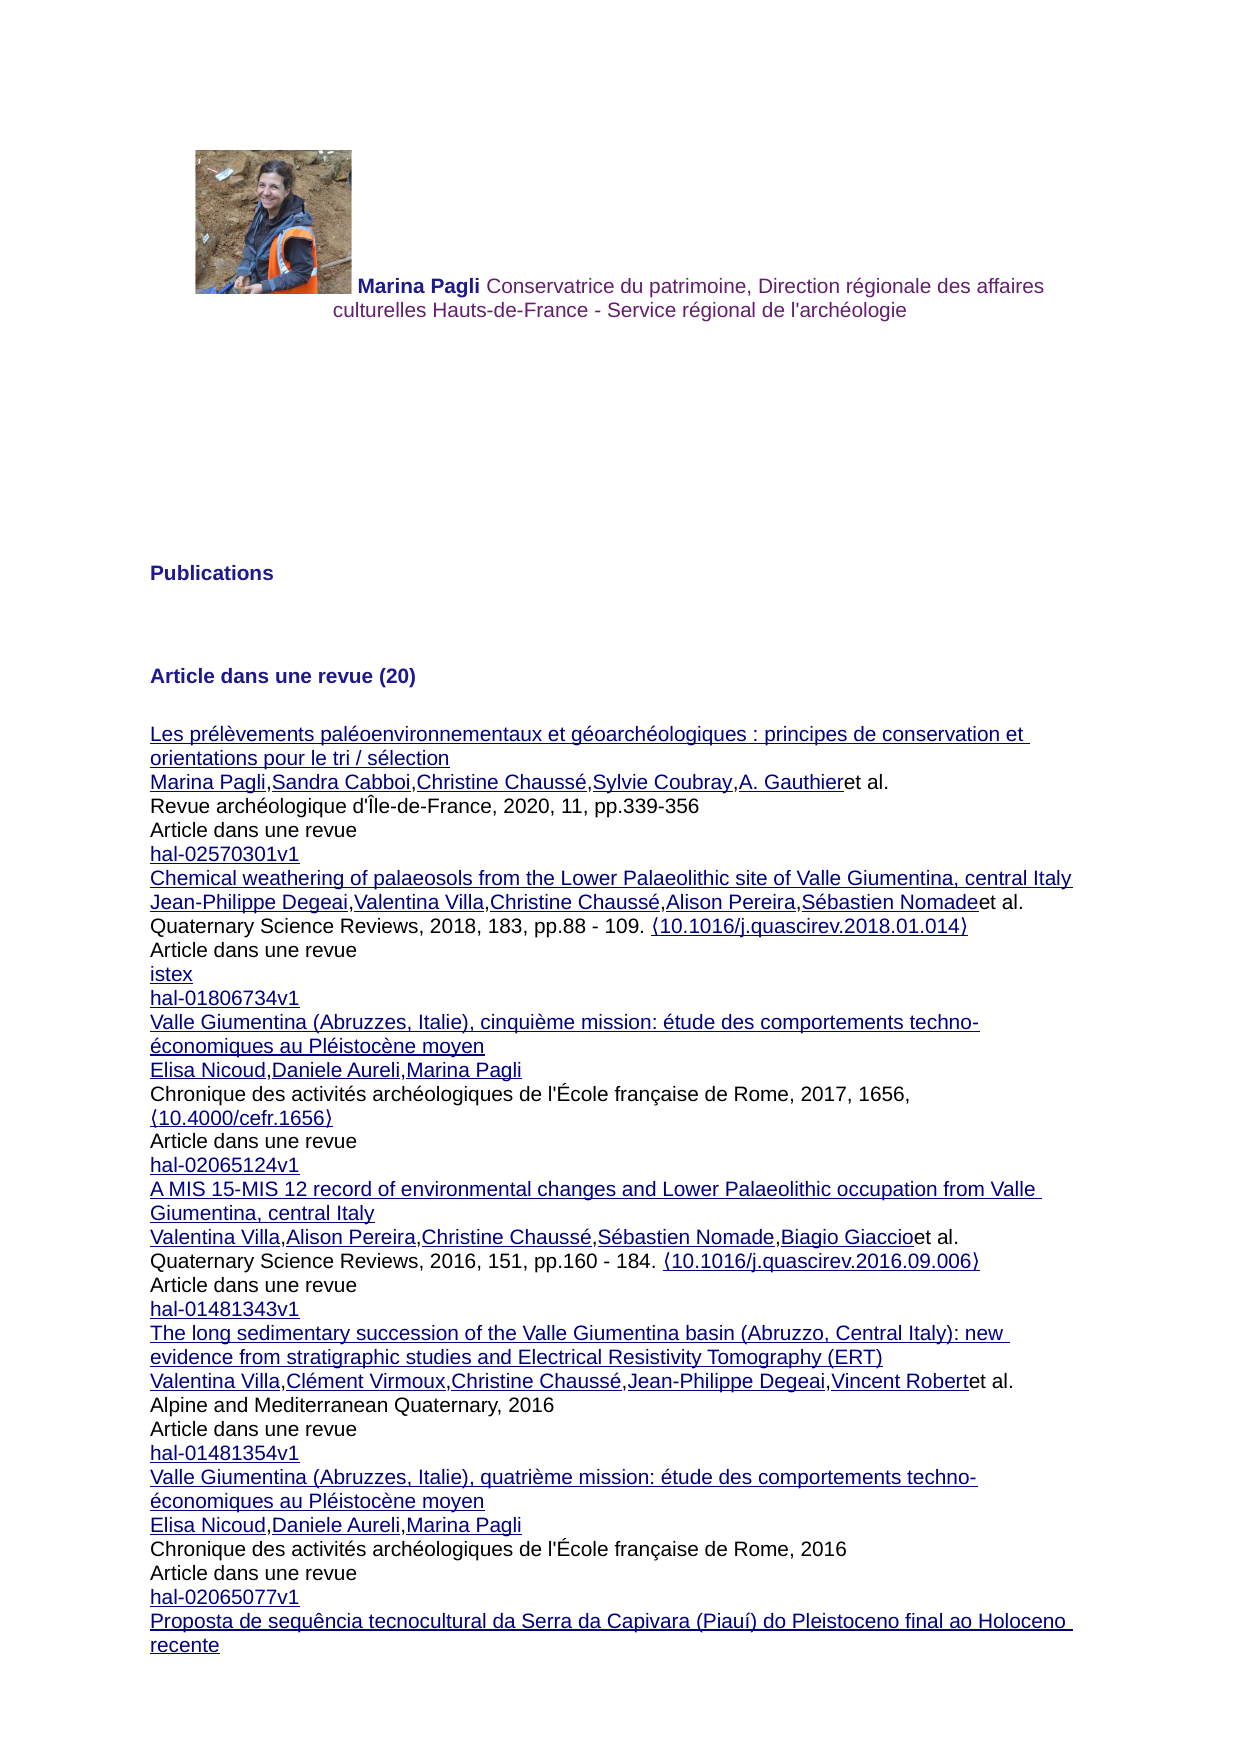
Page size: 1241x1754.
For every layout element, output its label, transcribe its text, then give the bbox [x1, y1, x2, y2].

table_cell Valle Giumentina (Abruzzes, Italie), cinquième mission: étude des comportements techno-économiques au Pléistocène moyen Elisa Nicoud,Daniele Aureli,Marina Pagli Chronique des activités archéologiques de l'École française de Rome, 2017, 1656, ⟨10.4000/cefr.1656⟩ Article dans une revue hal-02065124v1 [150, 1010, 1090, 1177]
picture [195, 150, 352, 294]
table_header Les prélèvements paléoenvironnementaux et géoarchéologiques : principes de conservation et orientations pour le tri / sélection Marina Pagli,Sandra Cabboi,Christine Chaussé,Sylvie Coubray,A. Gauthieret al. Revue archéologique d'Île-de-France, 2020, 11, pp.339-356 Article dans une revue hal-02570301v1 [150, 722, 1090, 866]
table_cell A MIS 15-MIS 12 record of environmental changes and Lower Palaeolithic occupation from Valle Giumentina, central Italy Valentina Villa,Alison Pereira,Christine Chaussé,Sébastien Nomade,Biagio Giaccioet al. Quaternary Science Reviews, 2016, 151, pp.160 - 184. ⟨10.1016/j.quascirev.2016.09.006⟩ Article dans une revue hal-01481343v1 [150, 1177, 1090, 1321]
table_cell Valle Giumentina (Abruzzes, Italie), quatrième mission: étude des comportements techno-économiques au Pléistocène moyen Elisa Nicoud,Daniele Aureli,Marina Pagli Chronique des activités archéologiques de l'École française de Rome, 2016 Article dans une revue hal-02065077v1 [150, 1465, 1090, 1608]
subtitle Publications [150, 561, 1090, 584]
subtitle Article dans une revue (20) [150, 664, 1090, 688]
subtitle Marina Pagli Conservatrice du patrimoine, Direction régionale des affaires culturelles Hauts-de-France - Service régional de l'archéologie [150, 150, 1090, 322]
table_cell Proposta de sequência tecnocultural da Serra da Capivara (Piauí) do Pleistoceno final ao Holoceno recente [150, 1609, 1090, 1656]
table_cell Chemical weathering of palaeosols from the Lower Palaeolithic site of Valle Giumentina, central Italy Jean-Philippe Degeai,Valentina Villa,Christine Chaussé,Alison Pereira,Sébastien Nomadeet al. Quaternary Science Reviews, 2018, 183, pp.88 - 109. ⟨10.1016/j.quascirev.2018.01.014⟩ Article dans une revue istex hal-01806734v1 [150, 866, 1090, 1009]
table_cell The long sedimentary succession of the Valle Giumentina basin (Abruzzo, Central Italy): new evidence from stratigraphic studies and Electrical Resistivity Tomography (ERT) Valentina Villa,Clément Virmoux,Christine Chaussé,Jean-Philippe Degeai,Vincent Robertet al. Alpine and Mediterranean Quaternary, 2016 Article dans une revue hal-01481354v1 [150, 1321, 1090, 1465]
